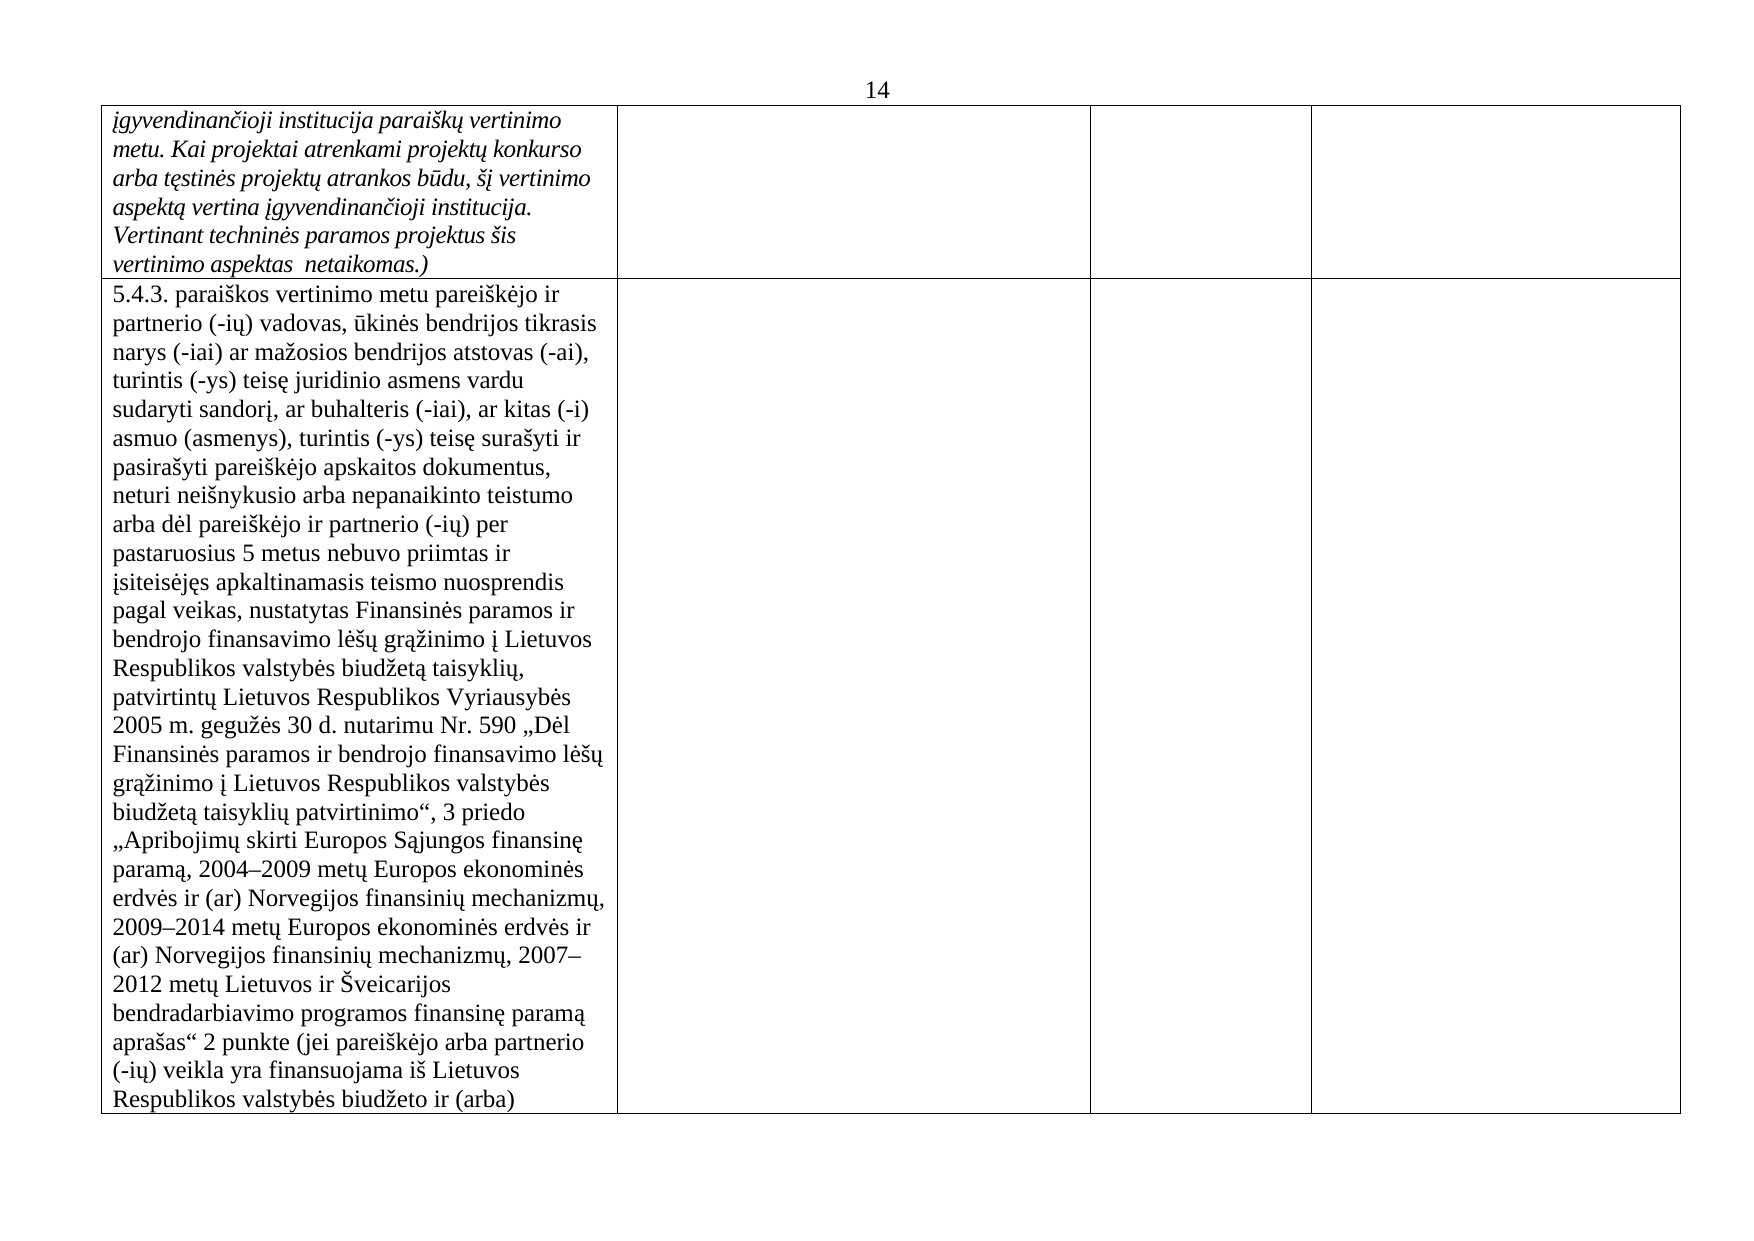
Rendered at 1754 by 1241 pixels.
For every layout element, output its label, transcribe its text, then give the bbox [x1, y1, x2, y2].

table_cell įgyvendinančioji institucija paraiškų vertinimo metu. Kai projektai atrenkami projektų konkurso arba tęstinės projektų atrankos būdu, šį vertinimo aspektą vertina įgyvendinančioji institucija. Vertinant techninės paramos projektus šis vertinimo aspektas netaikomas.) [102, 106, 617, 278]
table_cell [1312, 106, 1680, 278]
table_cell [1091, 279, 1311, 1113]
table_cell 5.4.3. paraiškos vertinimo metu pareiškėjo ir partnerio (-ių) vadovas, ūkinės bendrijos tikrasis narys (-iai) ar mažosios bendrijos atstovas (-ai), turintis (-ys) teisę juridinio asmens vardu sudaryti sandorį, ar buhalteris (-iai), ar kitas (-i) asmuo (asmenys), turintis (-ys) teisę surašyti ir pasirašyti pareiškėjo apskaitos dokumentus, neturi neišnykusio arba nepanaikinto teistumo arba dėl pareiškėjo ir partnerio (-ių) per pastaruosius 5 metus nebuvo priimtas ir įsiteisėjęs apkaltinamasis teismo nuosprendis pagal veikas, nustatytas Finansinės paramos ir bendrojo finansavimo lėšų grąžinimo į Lietuvos Respublikos valstybės biudžetą taisyklių, patvirtintų Lietuvos Respublikos Vyriausybės 2005 m. gegužės 30 d. nutarimu Nr. 590 „Dėl Finansinės paramos ir bendrojo finansavimo lėšų grąžinimo į Lietuvos Respublikos valstybės biudžetą taisyklių patvirtinimo“, 3 priedo „Apribojimų skirti Europos Sąjungos finansinę paramą, 2004–2009 metų Europos ekonominės erdvės ir (ar) Norvegijos finansinių mechanizmų, 2009–2014 metų Europos ekonominės erdvės ir (ar) Norvegijos finansinių mechanizmų, 2007–2012 metų Lietuvos ir Šveicarijos bendradarbiavimo programos finansinę paramą aprašas“ 2 punkte (jei pareiškėjo arba partnerio (-ių) veikla yra finansuojama iš Lietuvos Respublikos valstybės biudžeto ir (arba) [102, 279, 617, 1113]
table_cell [1312, 279, 1680, 1113]
table_cell [618, 106, 1090, 278]
table_cell [618, 279, 1090, 1113]
table_cell [1091, 106, 1311, 278]
